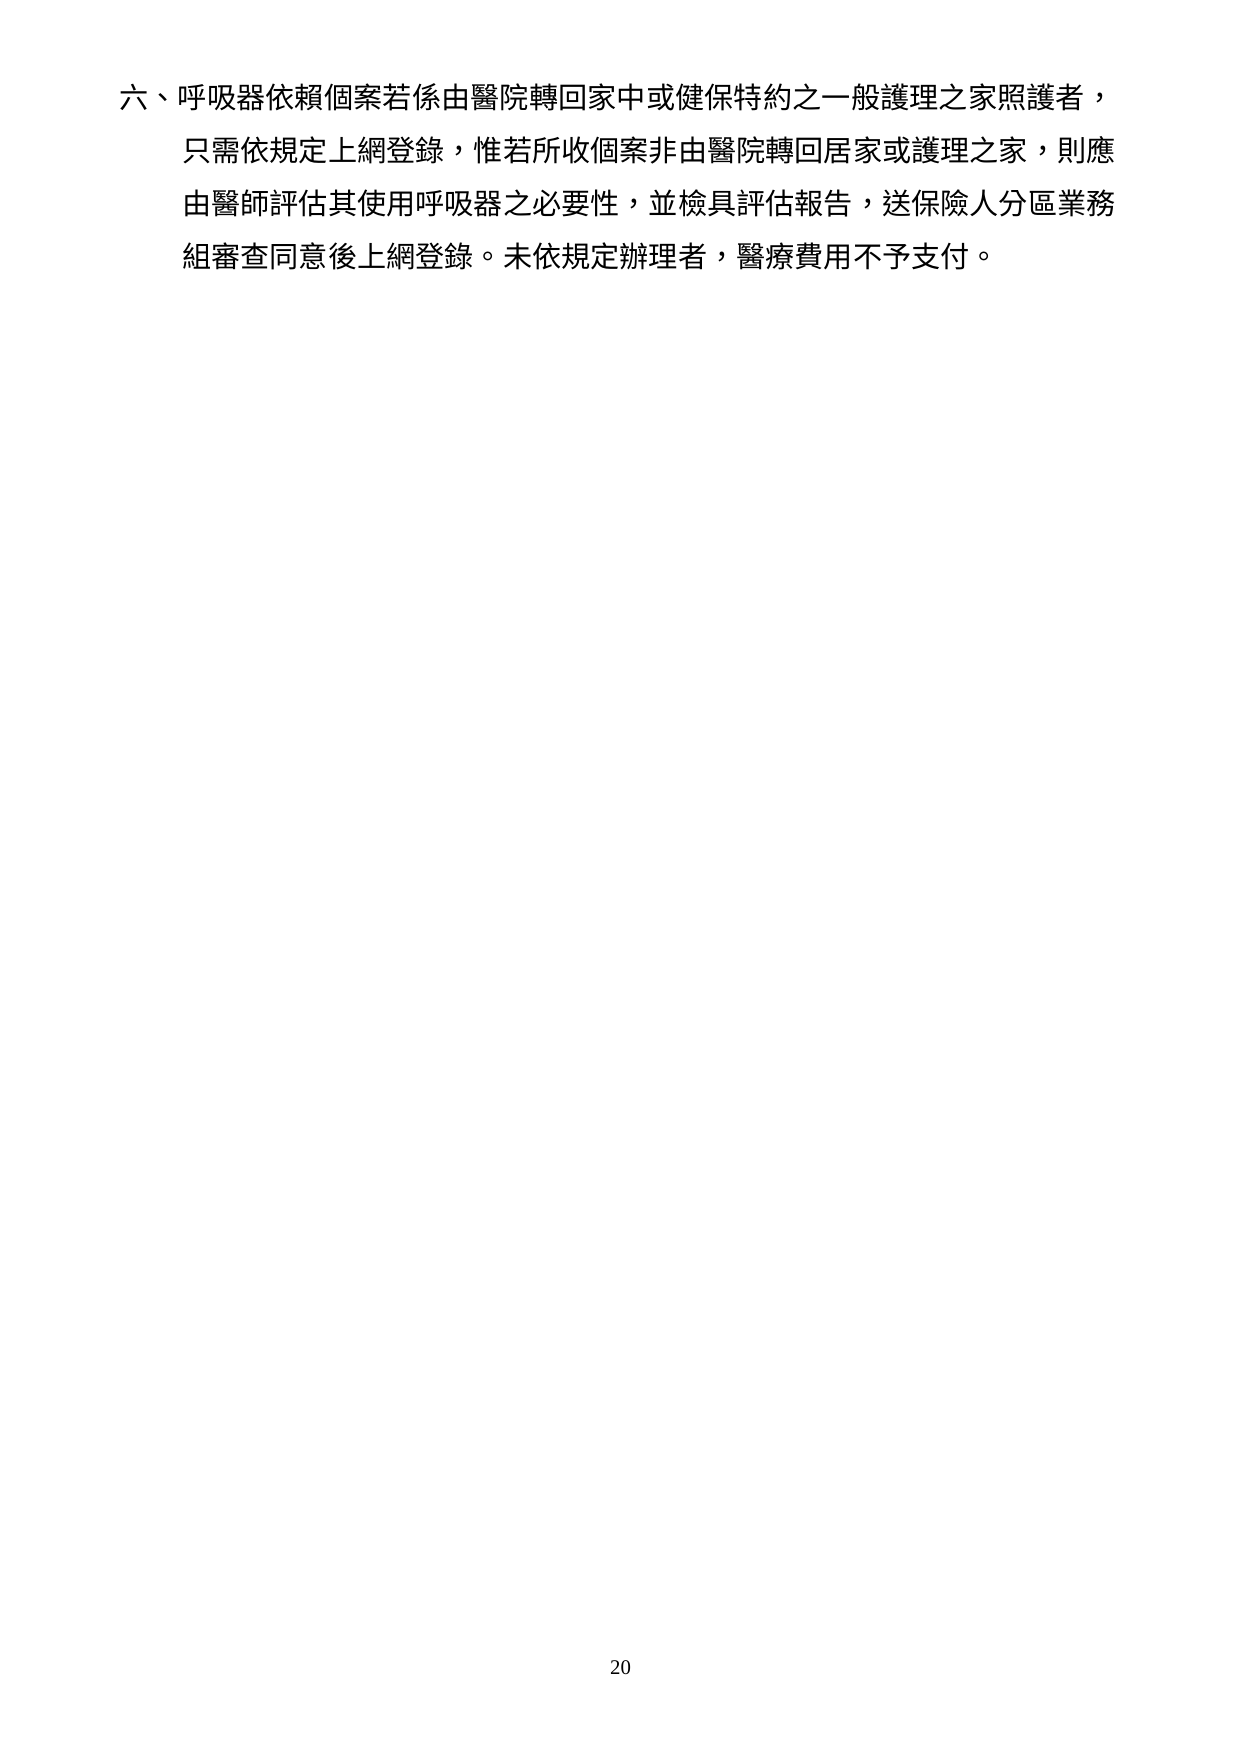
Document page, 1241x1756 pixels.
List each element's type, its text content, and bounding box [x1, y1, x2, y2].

text 六、呼吸器依賴個案若係由醫院轉回家中或健保特約之一般護理之家照護者， 只需依規定上網登錄，惟若所收個案非由醫院轉回居家或護理之家，則應由醫師評估其使用呼吸器之必要性，並檢具評估報告，送保險人分區業務組審查同意後上網登錄。未依規定辦理者，醫療費用不予支付。 [119, 75, 1116, 276]
